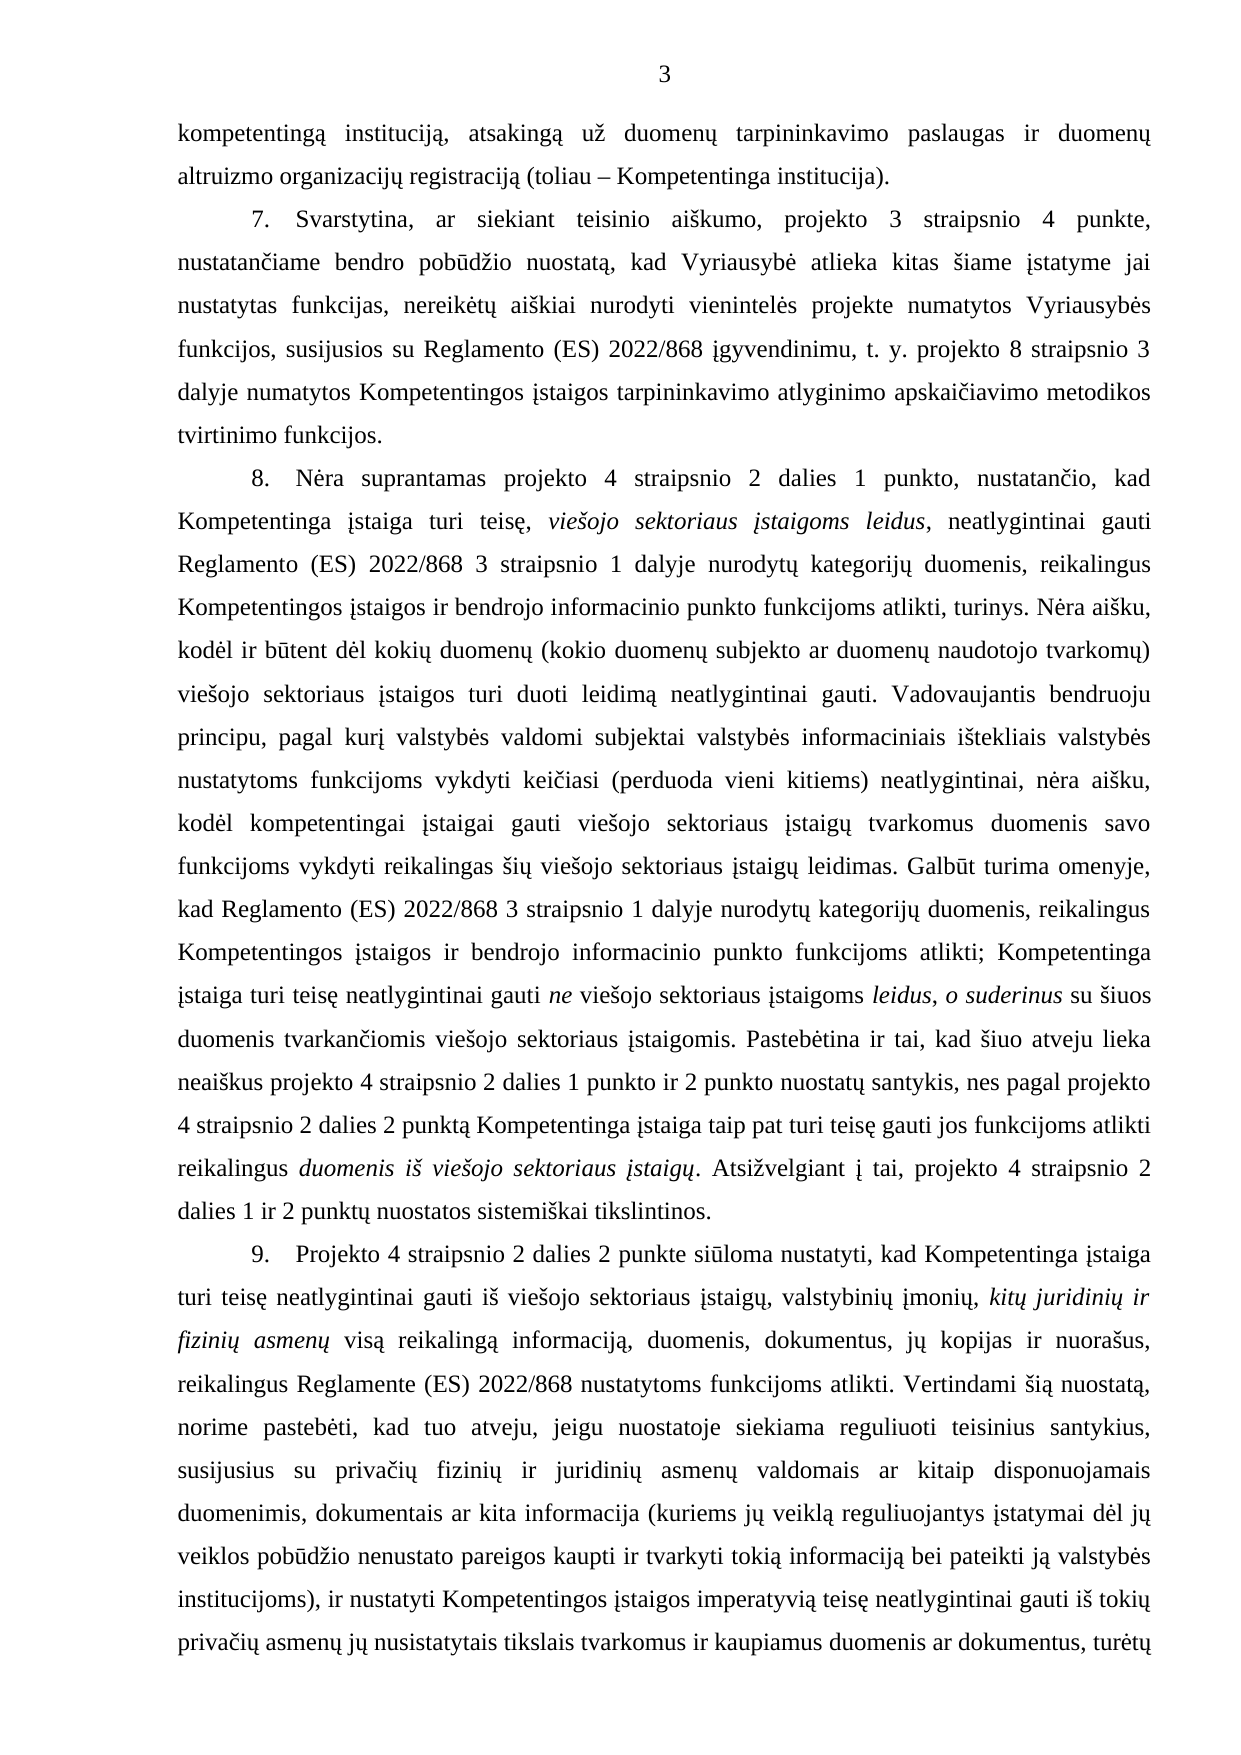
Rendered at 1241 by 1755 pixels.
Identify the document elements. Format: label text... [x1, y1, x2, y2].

list kompetentingą instituciją, atsakingą už duomenų tarpininkavimo paslaugas ir duomenų altruizmo organizacijų registraciją (toliau – Kompetentinga institucija). [177, 118, 1152, 190]
list Svarstytina, ar siekiant teisinio aiškumo, projekto 3 straipsnio 4 punkte, nustatančiame bendro pobūdžio nuostatą, kad Vyriausybė atlieka kitas šiame įstatyme jai nustatytas funkcijas, nereikėtų aiškiai nurodyti vienintelės projekte numatytos Vyriausybės funkcijos, susijusios su Reglamento (ES) 2022/868 įgyvendinimu, t. y. projekto 8 straipsnio 3 dalyje numatytos Kompetentingos įstaigos tarpininkavimo atlyginimo apskaičiavimo metodikos tvirtinimo funkcijos. [177, 204, 1152, 449]
list Projekto 4 straipsnio 2 dalies 2 punkte siūloma nustatyti, kad Kompetentinga įstaiga turi teisę neatlygintinai gauti iš viešojo sektoriaus įstaigų, valstybinių įmonių, kitų juridinių ir fizinių asmenų visą reikalingą informaciją, duomenis, dokumentus, jų kopijas ir nuorašus, reikalingus Reglamente (ES) 2022/868 nustatytoms funkcijoms atlikti. Vertindami šią nuostatą, norime pastebėti, kad tuo atveju, jeigu nuostatoje siekiama reguliuoti teisinius santykius, susijusius su privačių fizinių ir juridinių asmenų valdomais ar kitaip disponuojamais duomenimis, dokumentais ar kita informacija (kuriems jų veiklą reguliuojantys įstatymai dėl jų veiklos pobūdžio nenustato pareigos kaupti ir tvarkyti tokią informaciją bei pateikti ją valstybės institucijoms), ir nustatyti Kompetentingos įstaigos imperatyvią teisę neatlygintinai gauti iš tokių privačių asmenų jų nusistatytais tikslais tvarkomus ir kaupiamus duomenis ar dokumentus, turėtų [177, 1239, 1152, 1656]
list Nėra suprantamas projekto 4 straipsnio 2 dalies 1 punkto, nustatančio, kad Kompetentinga įstaiga turi teisę, viešojo sektoriaus įstaigoms leidus, neatlygintinai gauti Reglamento (ES) 2022/868 3 straipsnio 1 dalyje nurodytų kategorijų duomenis, reikalingus Kompetentingos įstaigos ir bendrojo informacinio punkto funkcijoms atlikti, turinys. Nėra aišku, kodėl ir būtent dėl kokių duomenų (kokio duomenų subjekto ar duomenų naudotojo tvarkomų) viešojo sektoriaus įstaigos turi duoti leidimą neatlygintinai gauti. Vadovaujantis bendruoju principu, pagal kurį valstybės valdomi subjektai valstybės informaciniais ištekliais valstybės nustatytoms funkcijoms vykdyti keičiasi (perduoda vieni kitiems) neatlygintinai, nėra aišku, kodėl kompetentingai įstaigai gauti viešojo sektoriaus įstaigų tvarkomus duomenis savo funkcijoms vykdyti reikalingas šių viešojo sektoriaus įstaigų leidimas. Galbūt turima omenyje, kad Reglamento (ES) 2022/868 3 straipsnio 1 dalyje nurodytų kategorijų duomenis, reikalingus Kompetentingos įstaigos ir bendrojo informacinio punkto funkcijoms atlikti; Kompetentinga įstaiga turi teisę neatlygintinai gauti ne viešojo sektoriaus įstaigoms leidus, o suderinus su šiuos duomenis tvarkančiomis viešojo sektoriaus įstaigomis. Pastebėtina ir tai, kad šiuo atveju lieka neaiškus projekto 4 straipsnio 2 dalies 1 punkto ir 2 punkto nuostatų santykis, nes pagal projekto 4 straipsnio 2 dalies 2 punktą Kompetentinga įstaiga taip pat turi teisę gauti jos funkcijoms atlikti reikalingus duomenis iš viešojo sektoriaus įstaigų. Atsižvelgiant į tai, projekto 4 straipsnio 2 dalies 1 ir 2 punktų nuostatos sistemiškai tikslintinos. [177, 463, 1152, 1225]
